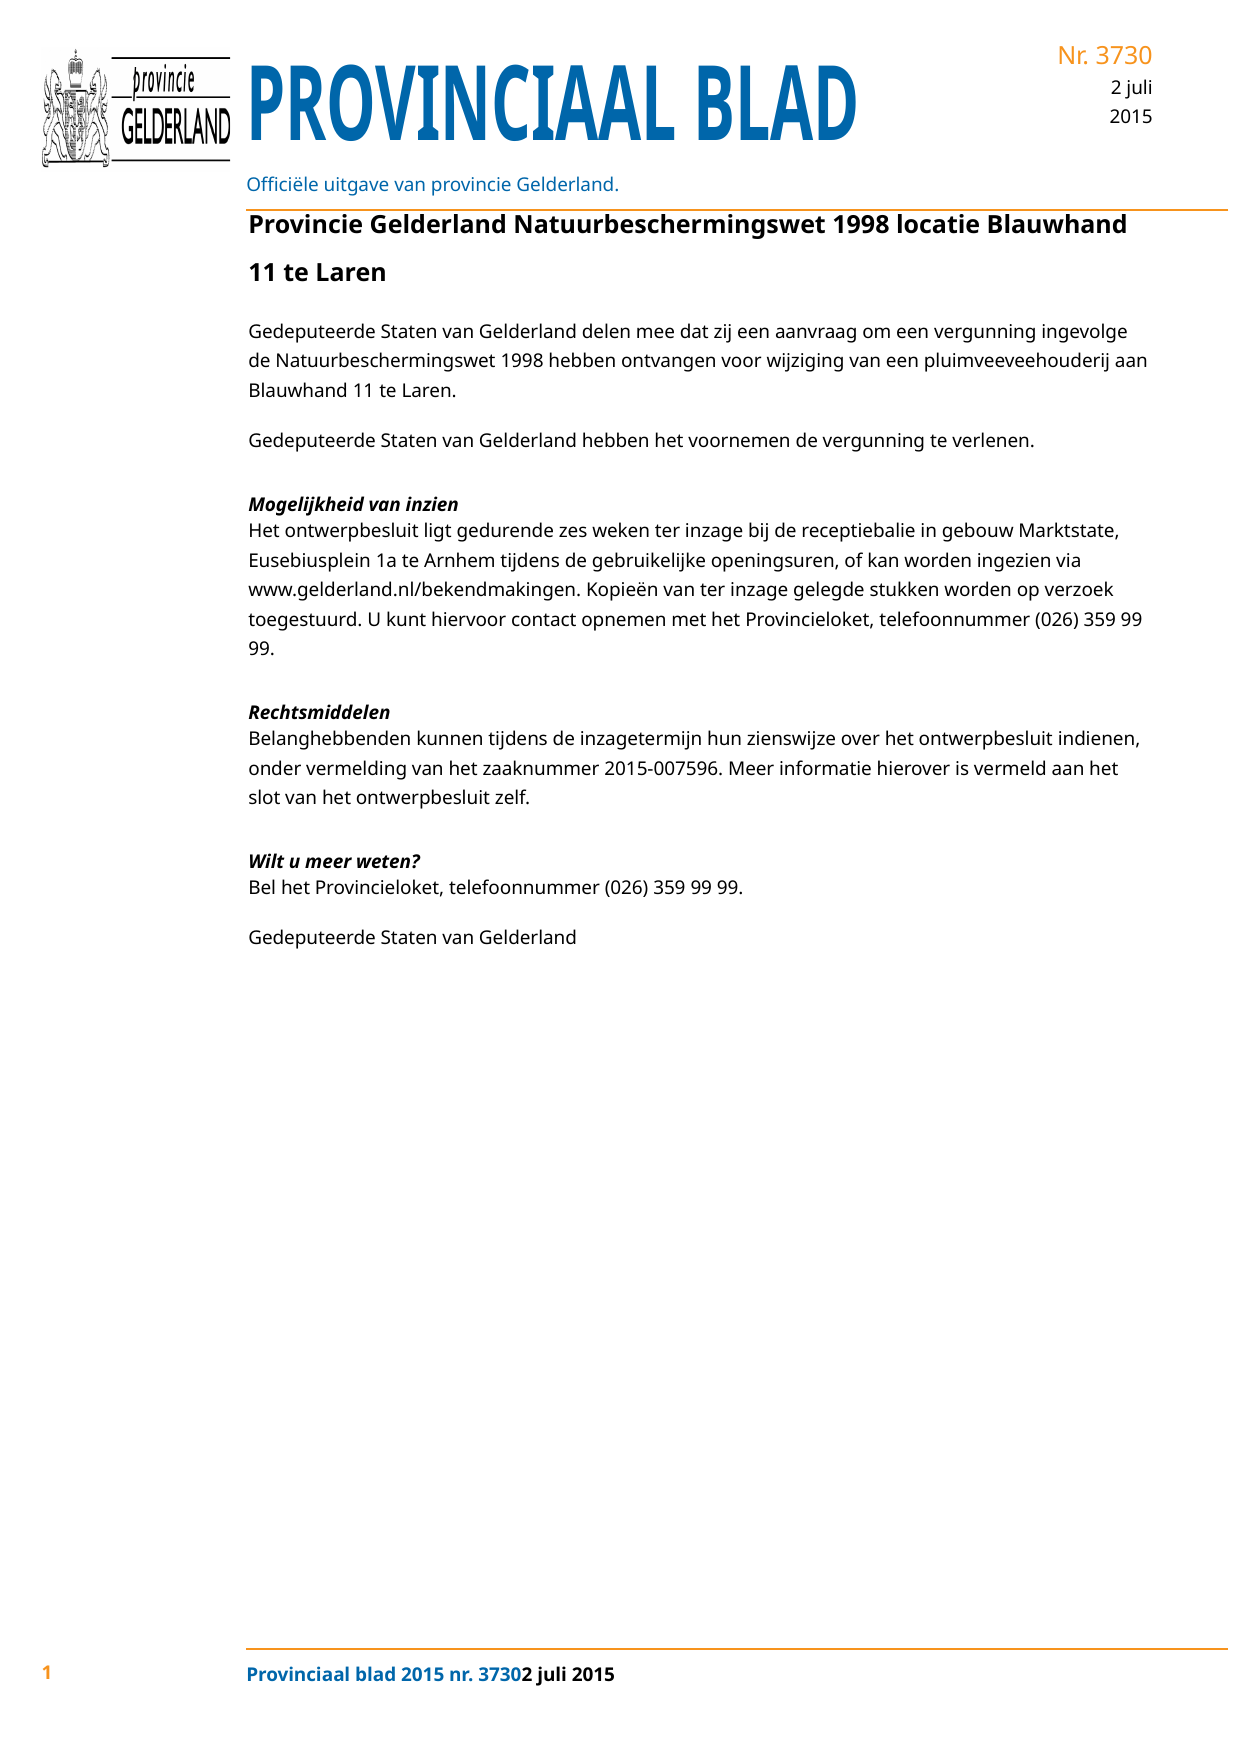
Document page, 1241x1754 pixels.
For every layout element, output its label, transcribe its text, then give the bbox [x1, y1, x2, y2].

text Het ontwerpbesluit ligt gedurende zes weken ter inzage bij de receptiebalie in gebouw Marktstate, Eusebiusplein 1a te Arnhem tijdens de gebruikelijke openingsuren, of kan worden ingezien via www.gelderland.nl/bekendmakingen. Kopieën van ter inzage gelegde stukken worden op verzoek toegestuurd. U kunt hiervoor contact opnemen met het Provincieloket, telefoonnummer (026) 359 99 99. [248, 517, 1152, 661]
text Bel het Provincieloket, telefoonnummer (026) 359 99 99. [248, 874, 1152, 900]
text Provincie Gelderland Natuurbeschermingswet 1998 locatie Blauwhand 11 te Laren [248, 211, 1152, 288]
text Rechtsmiddelen [248, 699, 1152, 725]
text Mogelijkheid van inzien [248, 491, 1152, 517]
text Gedeputeerde Staten van Gelderland [248, 924, 1152, 950]
text Gedeputeerde Staten van Gelderland delen mee dat zij een aanvraag om een vergunning ingevolge de Natuurbeschermingswet 1998 hebben ontvangen voor wijziging van een pluimveeveehouderij aan Blauwhand 11 te Laren. [248, 318, 1152, 403]
picture [41, 47, 231, 172]
text Wilt u meer weten? [248, 848, 1152, 874]
text Gedeputeerde Staten van Gelderland hebben het voornemen de vergunning te verlenen. [248, 427, 1152, 453]
text Belanghebbenden kunnen tijdens de inzagetermijn hun zienswijze over het ontwerpbesluit indienen, onder vermelding van het zaaknummer 2015-007596. Meer informatie hierover is vermeld aan het slot van het ontwerpbesluit zelf. [248, 725, 1152, 810]
